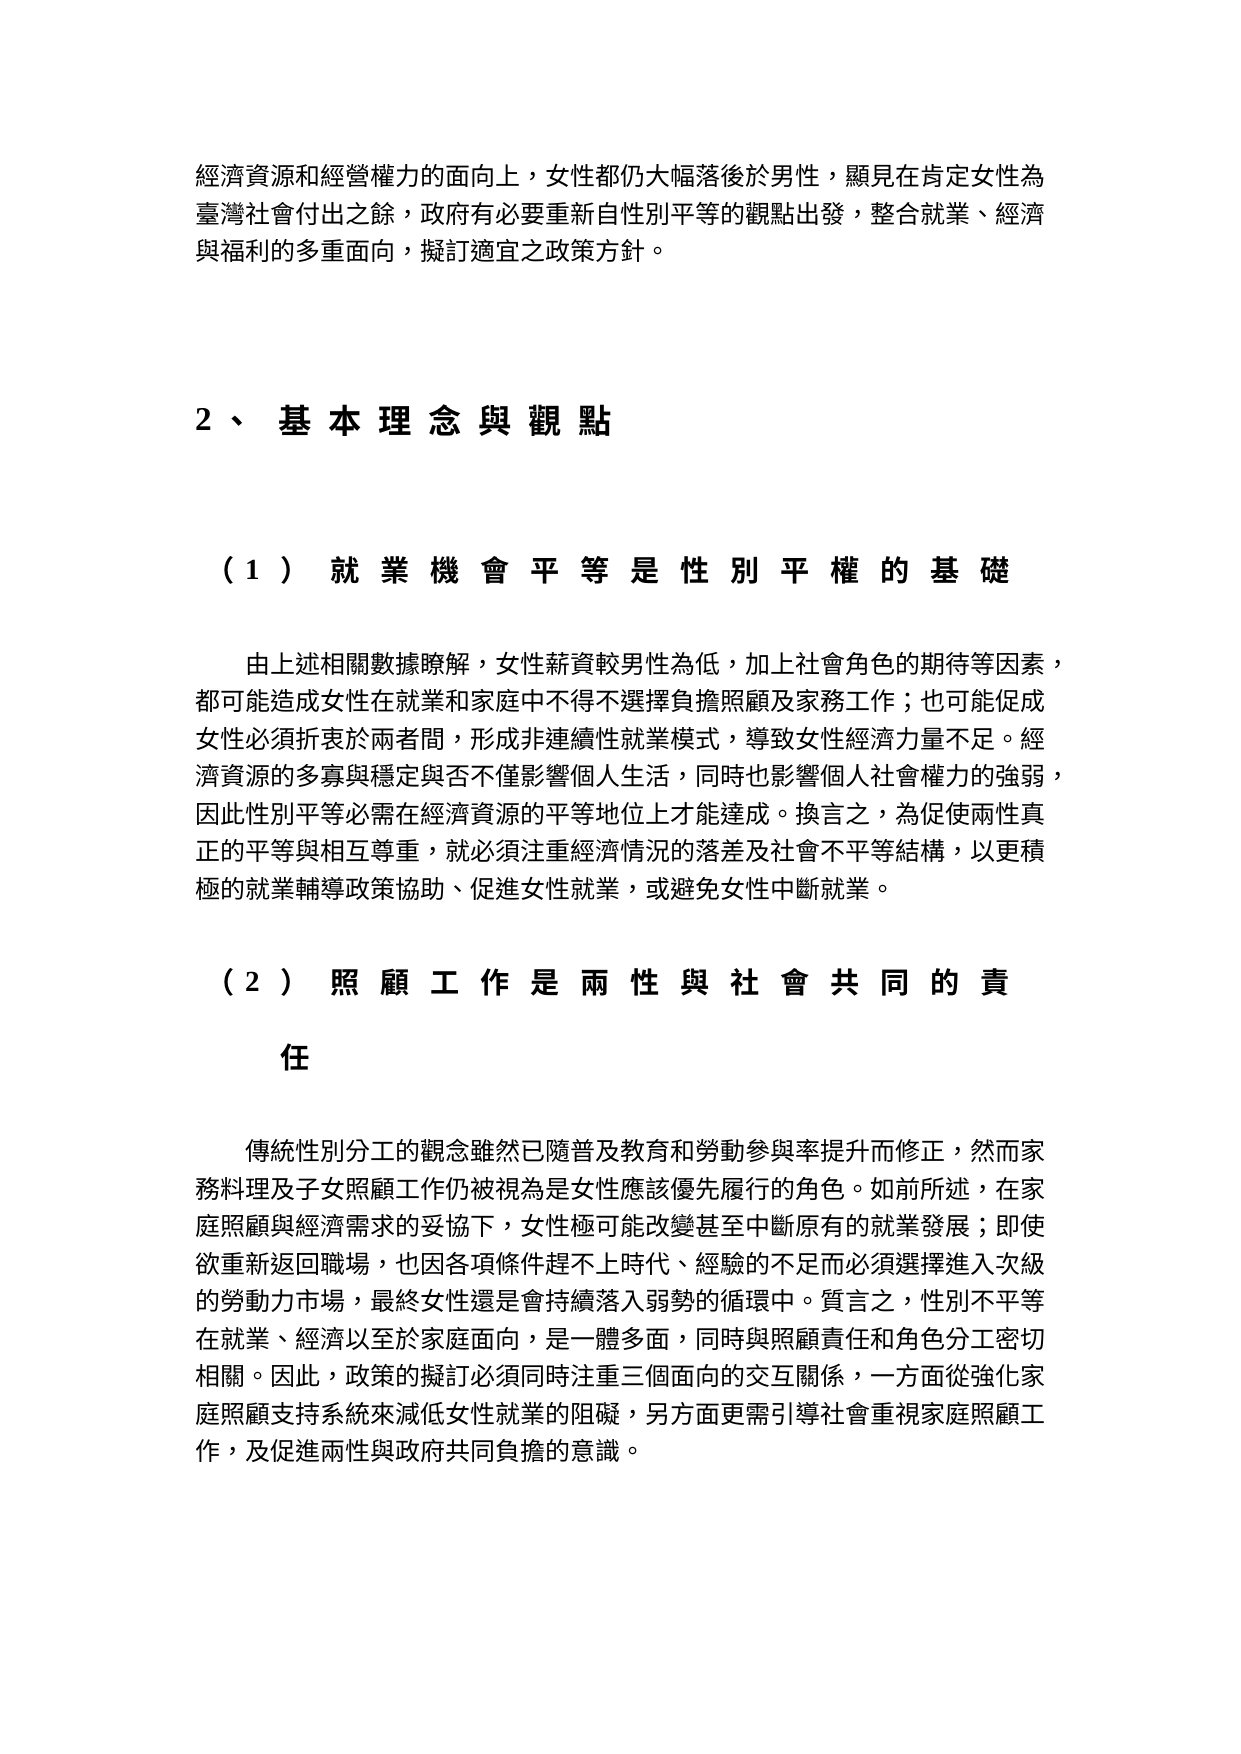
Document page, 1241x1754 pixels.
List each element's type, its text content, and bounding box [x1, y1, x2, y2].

list 基本理念與觀點 [195, 375, 1045, 450]
text 由上述相關數據瞭解，女性薪資較男性為低，加上社會角色的期待等因素，都可能造成女性在就業和家庭中不得不選擇負擔照顧及家務工作；也可能促成女性必須折衷於兩者間，形成非連續性就業模式，導致女性經濟力量不足。經濟資源的多寡與穩定與否不僅影響個人生活，同時也影響個人社會權力的強弱，因此性別平等必需在經濟資源的平等地位上才能達成。換言之，為促使兩性真正的平等與相互尊重，就必須注重經濟情況的落差及社會不平等結構，以更積極的就業輔導政策協助、促進女性就業，或避免女性中斷就業。 [195, 637, 1045, 900]
list 就業機會平等是性別平權的基礎 [195, 525, 1045, 600]
text 傳統性別分工的觀念雖然已隨普及教育和勞動參與率提升而修正，然而家務料理及子女照顧工作仍被視為是女性應該優先履行的角色。如前所述，在家庭照顧與經濟需求的妥協下，女性極可能改變甚至中斷原有的就業發展；即使欲重新返回職場，也因各項條件趕不上時代、經驗的不足而必須選擇進入次級的勞動力市場，最終女性還是會持續落入弱勢的循環中。質言之，性別不平等在就業、經濟以至於家庭面向，是一體多面，同時與照顧責任和角色分工密切相關。因此，政策的擬訂必須同時注重三個面向的交互關係，一方面從強化家庭照顧支持系統來減低女性就業的阻礙，另方面更需引導社會重視家庭照顧工作，及促進兩性與政府共同負擔的意識。 [195, 1125, 1045, 1462]
text 經濟資源和經營權力的面向上，女性都仍大幅落後於男性，顯見在肯定女性為臺灣社會付出之餘，政府有必要重新自性別平等的觀點出發，整合就業、經濟與福利的多重面向，擬訂適宜之政策方針。 [195, 150, 1045, 262]
list 照顧工作是兩性與社會共同的責任 [195, 937, 1045, 1087]
